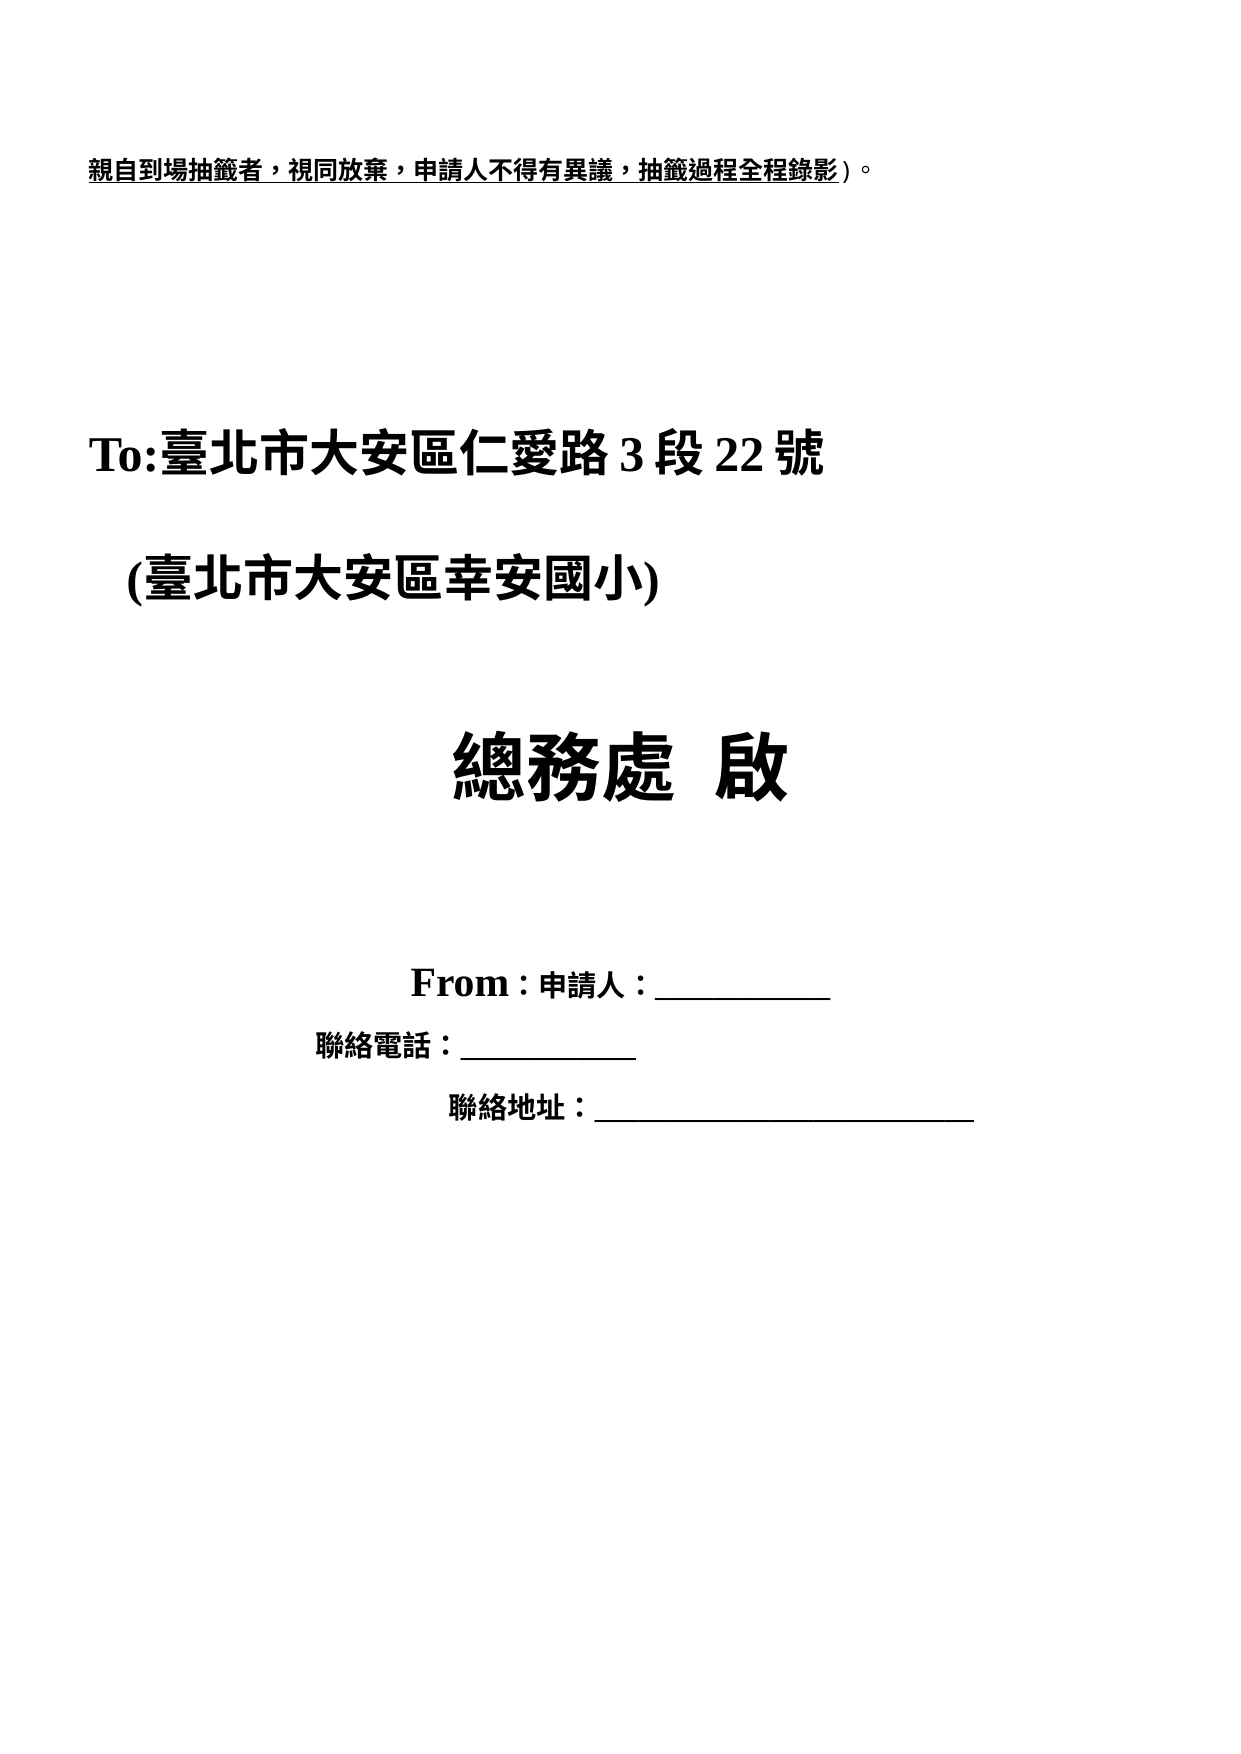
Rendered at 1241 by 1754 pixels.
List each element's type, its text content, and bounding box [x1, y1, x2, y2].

text To:臺北市大安區仁愛路3段22號 [89, 377, 1152, 502]
text (臺北市大安區幸安國小) [89, 502, 1152, 627]
text 聯絡地址：__________________________ [89, 1064, 1152, 1127]
text From：申請人：____________ [89, 939, 1152, 1002]
text 總務處 啟 [89, 689, 1152, 814]
text 聯絡電話：____________ [89, 1002, 1152, 1064]
text 親自到場抽籤者，視同放棄，申請人不得有異議，抽籤過程全程錄影)。 [89, 127, 1152, 189]
